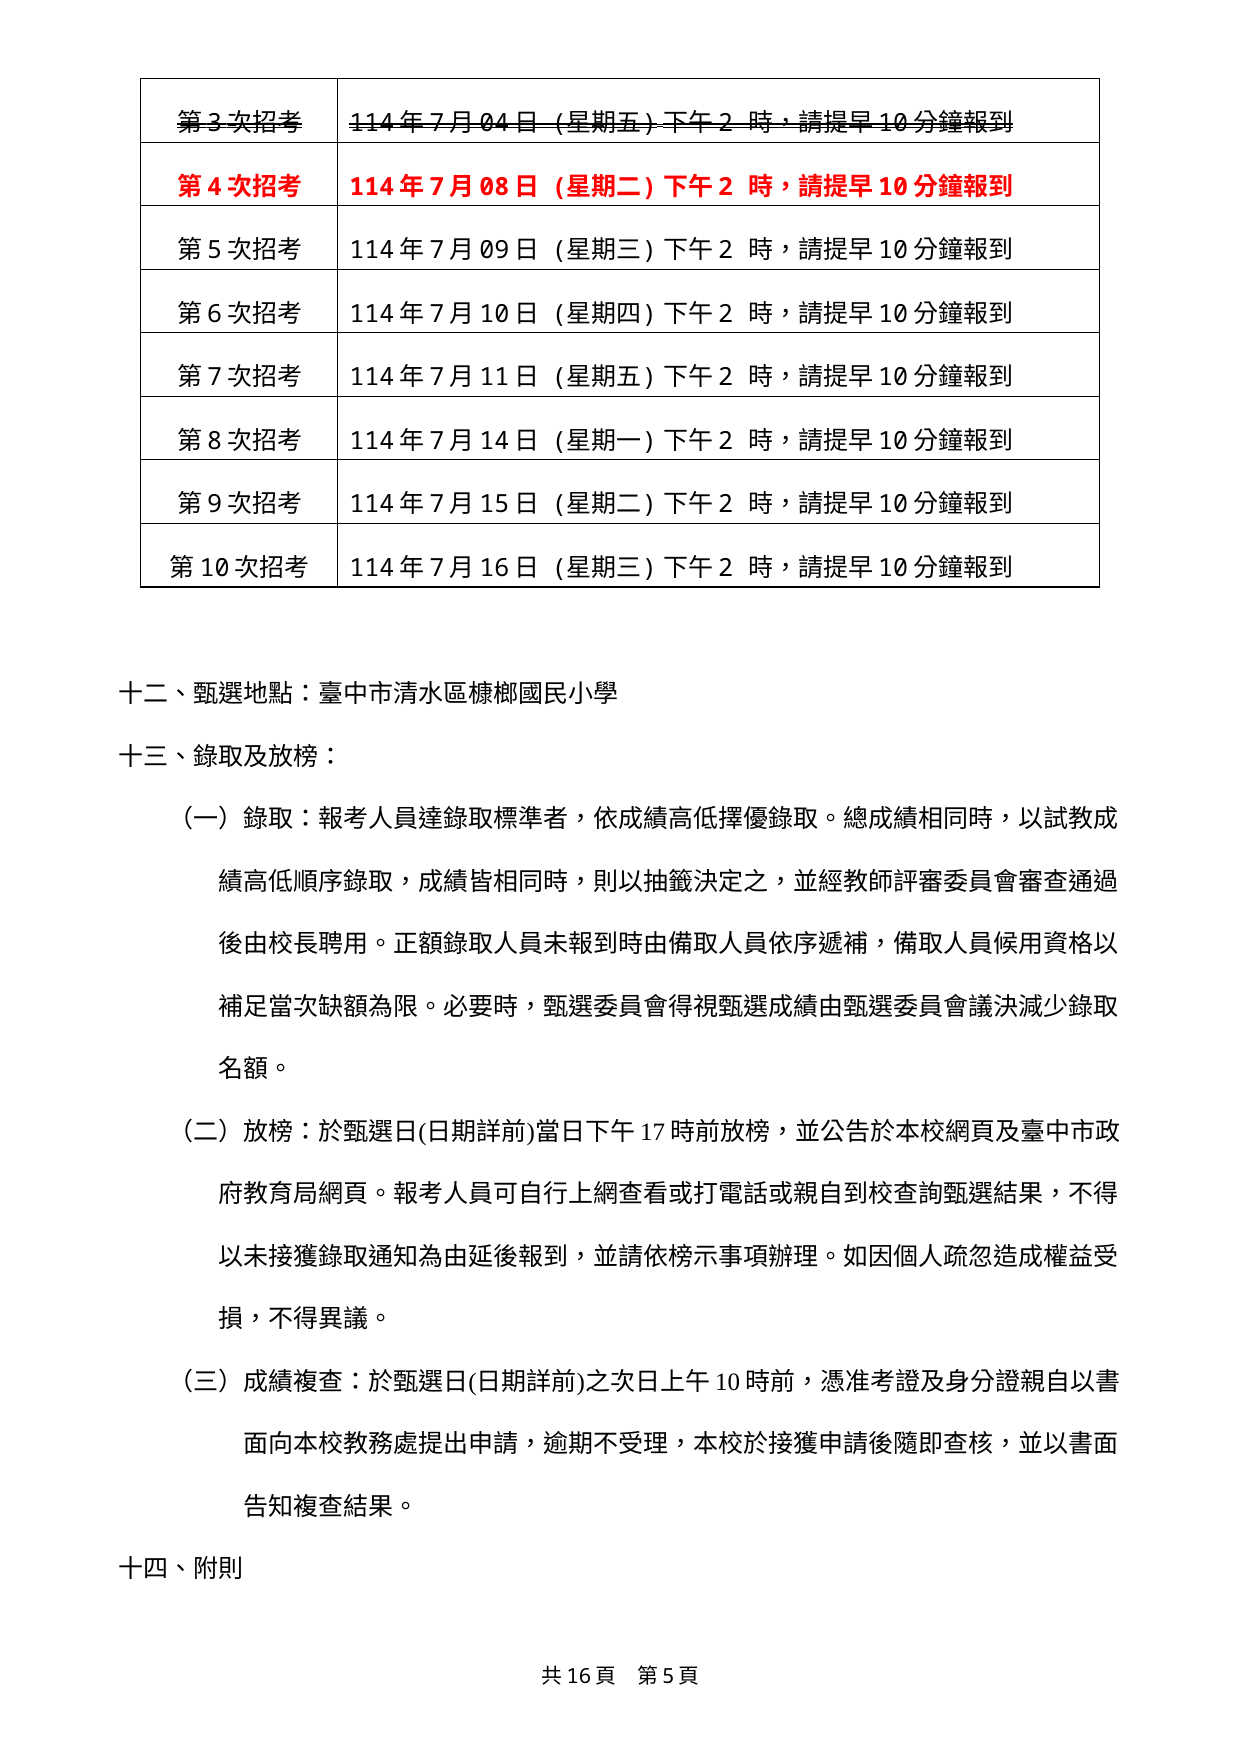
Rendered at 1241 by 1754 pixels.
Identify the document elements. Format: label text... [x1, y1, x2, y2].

table_cell 第4次招考 [141, 143, 337, 205]
table_cell 第8次招考 [141, 397, 337, 459]
table_cell 114年7月16日 (星期三) 下午2 時，請提早10分鐘報到 [338, 524, 1099, 586]
table_cell 114年7月11日 (星期五) 下午2 時，請提早10分鐘報到 [338, 333, 1099, 396]
text 十二、甄選地點：臺中市清水區槺榔國民小學 [118, 650, 1122, 712]
table_cell 第5次招考 [141, 206, 337, 269]
table_cell 114年7月09日 (星期三) 下午2 時，請提早10分鐘報到 [338, 206, 1099, 269]
table_cell 第7次招考 [141, 333, 337, 396]
text （三）成績複查：於甄選日(日期詳前)之次日上午10時前，憑准考證及身分證親自以書面向本校教務處提出申請，逾期不受理，本校於接獲申請後隨即查核，並以書面告知複查結果。 [168, 1337, 1122, 1525]
text （二）放榜：於甄選日(日期詳前)當日下午17時前放榜，並公告於本校網頁及臺中市政府教育局網頁。報考人員可自行上網查看或打電話或親自到校查詢甄選結果，不得以未接獲錄取通知為由延後報到，並請依榜示事項辦理。如因個人疏忽造成權益受損，不得異議。 [168, 1087, 1122, 1337]
text 十三、錄取及放榜： [118, 712, 1122, 775]
table_cell 114年7月10日 (星期四) 下午2 時，請提早10分鐘報到 [338, 270, 1099, 332]
table_cell 第10次招考 [141, 524, 337, 586]
table_cell 114年7月14日 (星期一) 下午2 時，請提早10分鐘報到 [338, 397, 1099, 459]
text （一）錄取：報考人員達錄取標準者，依成績高低擇優錄取。總成績相同時，以試教成績高低順序錄取，成績皆相同時，則以抽籤決定之，並經教師評審委員會審查通過後由校長聘用。正額錄取人員未報到時由備取人員依序遞補，備取人員候用資格以補足當次缺額為限。必要時，甄選委員會得視甄選成績由甄選委員會議決減少錄取名額。 [168, 775, 1122, 1087]
table_cell 第6次招考 [141, 270, 337, 332]
table_cell 114年7月15日 (星期二) 下午2 時，請提早10分鐘報到 [338, 460, 1099, 523]
table_cell 114年7月04日 (星期五) 下午2 時，請提早10分鐘報到 [338, 79, 1099, 142]
table_cell 第9次招考 [141, 460, 337, 523]
text 十四、附則 [118, 1525, 1122, 1587]
table_cell 第3次招考 [141, 79, 337, 142]
table_cell 114年7月08日 (星期二) 下午2 時，請提早10分鐘報到 [338, 143, 1099, 205]
